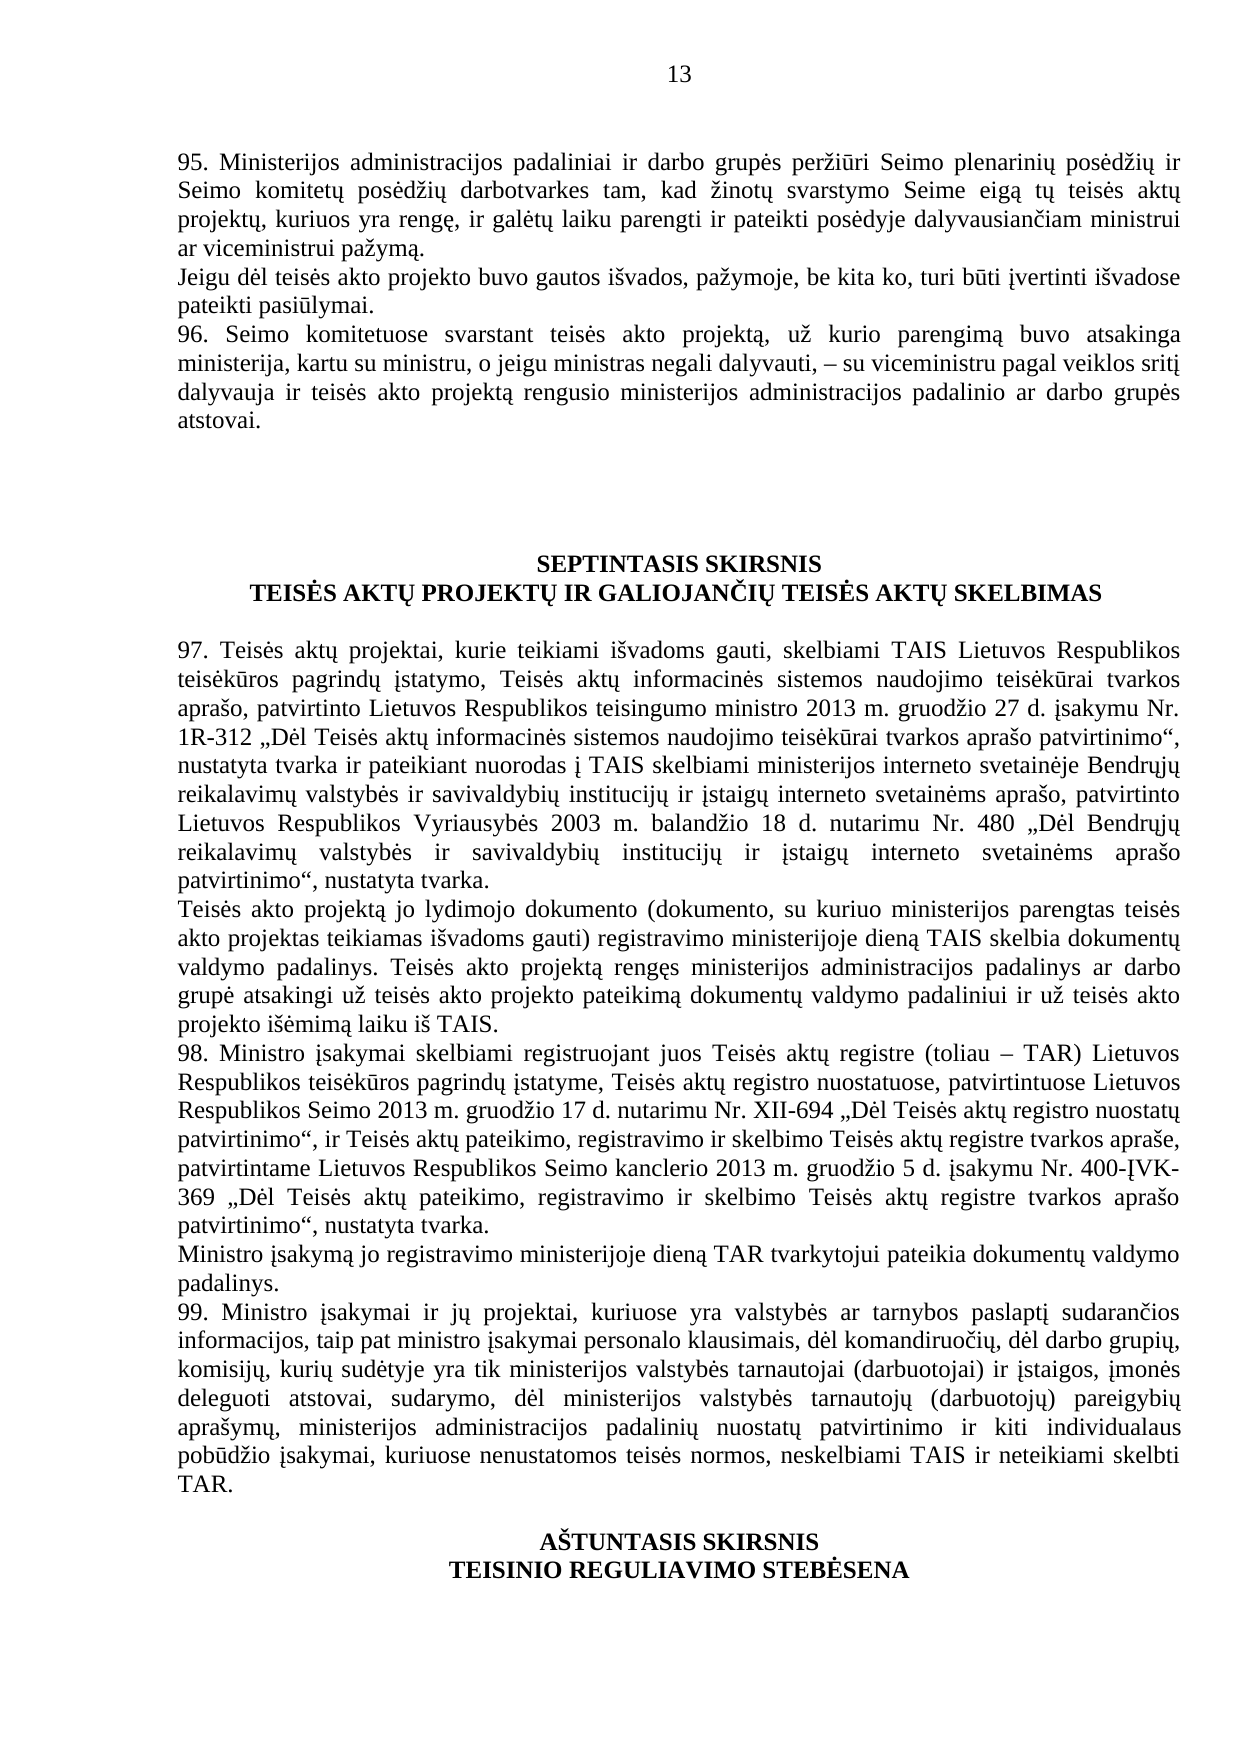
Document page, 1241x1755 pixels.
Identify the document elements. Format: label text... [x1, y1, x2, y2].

text TEISINIO REGULIAVIMO STEBĖSENA [177, 1556, 1181, 1584]
text 96. Seimo komitetuose svarstant teisės akto projektą, už kurio parengimą buvo atsakinga ministerija, kartu su ministru, o jeigu ministras negali dalyvauti, – su viceministru pagal veiklos sritį dalyvauja ir teisės akto projektą rengusio ministerijos administracijos padalinio ar darbo grupės atstovai. [177, 319, 1181, 434]
text 95. Ministerijos administracijos padaliniai ir darbo grupės peržiūri Seimo plenarinių posėdžių ir Seimo komitetų posėdžių darbotvarkes tam, kad žinotų svarstymo Seime eigą tų teisės aktų projektų, kuriuos yra rengę, ir galėtų laiku parengti ir pateikti posėdyje dalyvausiančiam ministrui ar viceministrui pažymą. [177, 147, 1181, 262]
text AŠTUNTASIS SKIRSNIS [177, 1527, 1181, 1556]
text TEISĖS AKTŲ PROJEKTŲ IR GALIOJANČIŲ TEISĖS AKTŲ SKELBIMAS [177, 578, 1181, 607]
text Teisės akto projektą jo lydimojo dokumento (dokumento, su kuriuo ministerijos parengtas teisės akto projektas teikiamas išvadoms gauti) registravimo ministerijoje dieną TAIS skelbia dokumentų valdymo padalinys. Teisės akto projektą rengęs ministerijos administracijos padalinys ar darbo grupė atsakingi už teisės akto projekto pateikimą dokumentų valdymo padaliniui ir už teisės akto projekto išėmimą laiku iš TAIS. [177, 894, 1181, 1038]
text Ministro įsakymą jo registravimo ministerijoje dieną TAR tvarkytojui pateikia dokumentų valdymo padalinys. [177, 1239, 1181, 1297]
text 97. Teisės aktų projektai, kurie teikiami išvadoms gauti, skelbiami TAIS Lietuvos Respublikos teisėkūros pagrindų įstatymo, Teisės aktų informacinės sistemos naudojimo teisėkūrai tvarkos aprašo, patvirtinto Lietuvos Respublikos teisingumo ministro 2013 m. gruodžio 27 d. įsakymu Nr. 1R-312 „Dėl Teisės aktų informacinės sistemos naudojimo teisėkūrai tvarkos aprašo patvirtinimo“, nustatyta tvarka ir pateikiant nuorodas į TAIS skelbiami ministerijos interneto svetainėje Bendrųjų reikalavimų valstybės ir savivaldybių institucijų ir įstaigų interneto svetainėms aprašo, patvirtinto Lietuvos Respublikos Vyriausybės 2003 m. balandžio 18 d. nutarimu Nr. 480 „Dėl Bendrųjų reikalavimų valstybės ir savivaldybių institucijų ir įstaigų interneto svetainėms aprašo patvirtinimo“, nustatyta tvarka. [177, 636, 1181, 894]
text 98. Ministro įsakymai skelbiami registruojant juos Teisės aktų registre (toliau – TAR) Lietuvos Respublikos teisėkūros pagrindų įstatyme, Teisės aktų registro nuostatuose, patvirtintuose Lietuvos Respublikos Seimo 2013 m. gruodžio 17 d. nutarimu Nr. XII-694 „Dėl Teisės aktų registro nuostatų patvirtinimo“, ir Teisės aktų pateikimo, registravimo ir skelbimo Teisės aktų registre tvarkos apraše, patvirtintame Lietuvos Respublikos Seimo kanclerio 2013 m. gruodžio 5 d. įsakymu Nr. 400-ĮVK-369 „Dėl Teisės aktų pateikimo, registravimo ir skelbimo Teisės aktų registre tvarkos aprašo patvirtinimo“, nustatyta tvarka. [177, 1038, 1181, 1239]
text Jeigu dėl teisės akto projekto buvo gautos išvados, pažymoje, be kita ko, turi būti įvertinti išvadose pateikti pasiūlymai. [177, 262, 1181, 319]
text SEPTINTASIS SKIRSNIS [177, 549, 1181, 578]
text 99. Ministro įsakymai ir jų projektai, kuriuose yra valstybės ar tarnybos paslaptį sudarančios informacijos, taip pat ministro įsakymai personalo klausimais, dėl komandiruočių, dėl darbo grupių, komisijų, kurių sudėtyje yra tik ministerijos valstybės tarnautojai (darbuotojai) ir įstaigos, įmonės deleguoti atstovai, sudarymo, dėl ministerijos valstybės tarnautojų (darbuotojų) pareigybių aprašymų, ministerijos administracijos padalinių nuostatų patvirtinimo ir kiti individualaus pobūdžio įsakymai, kuriuose nenustatomos teisės normos, neskelbiami TAIS ir neteikiami skelbti TAR. [177, 1297, 1181, 1498]
